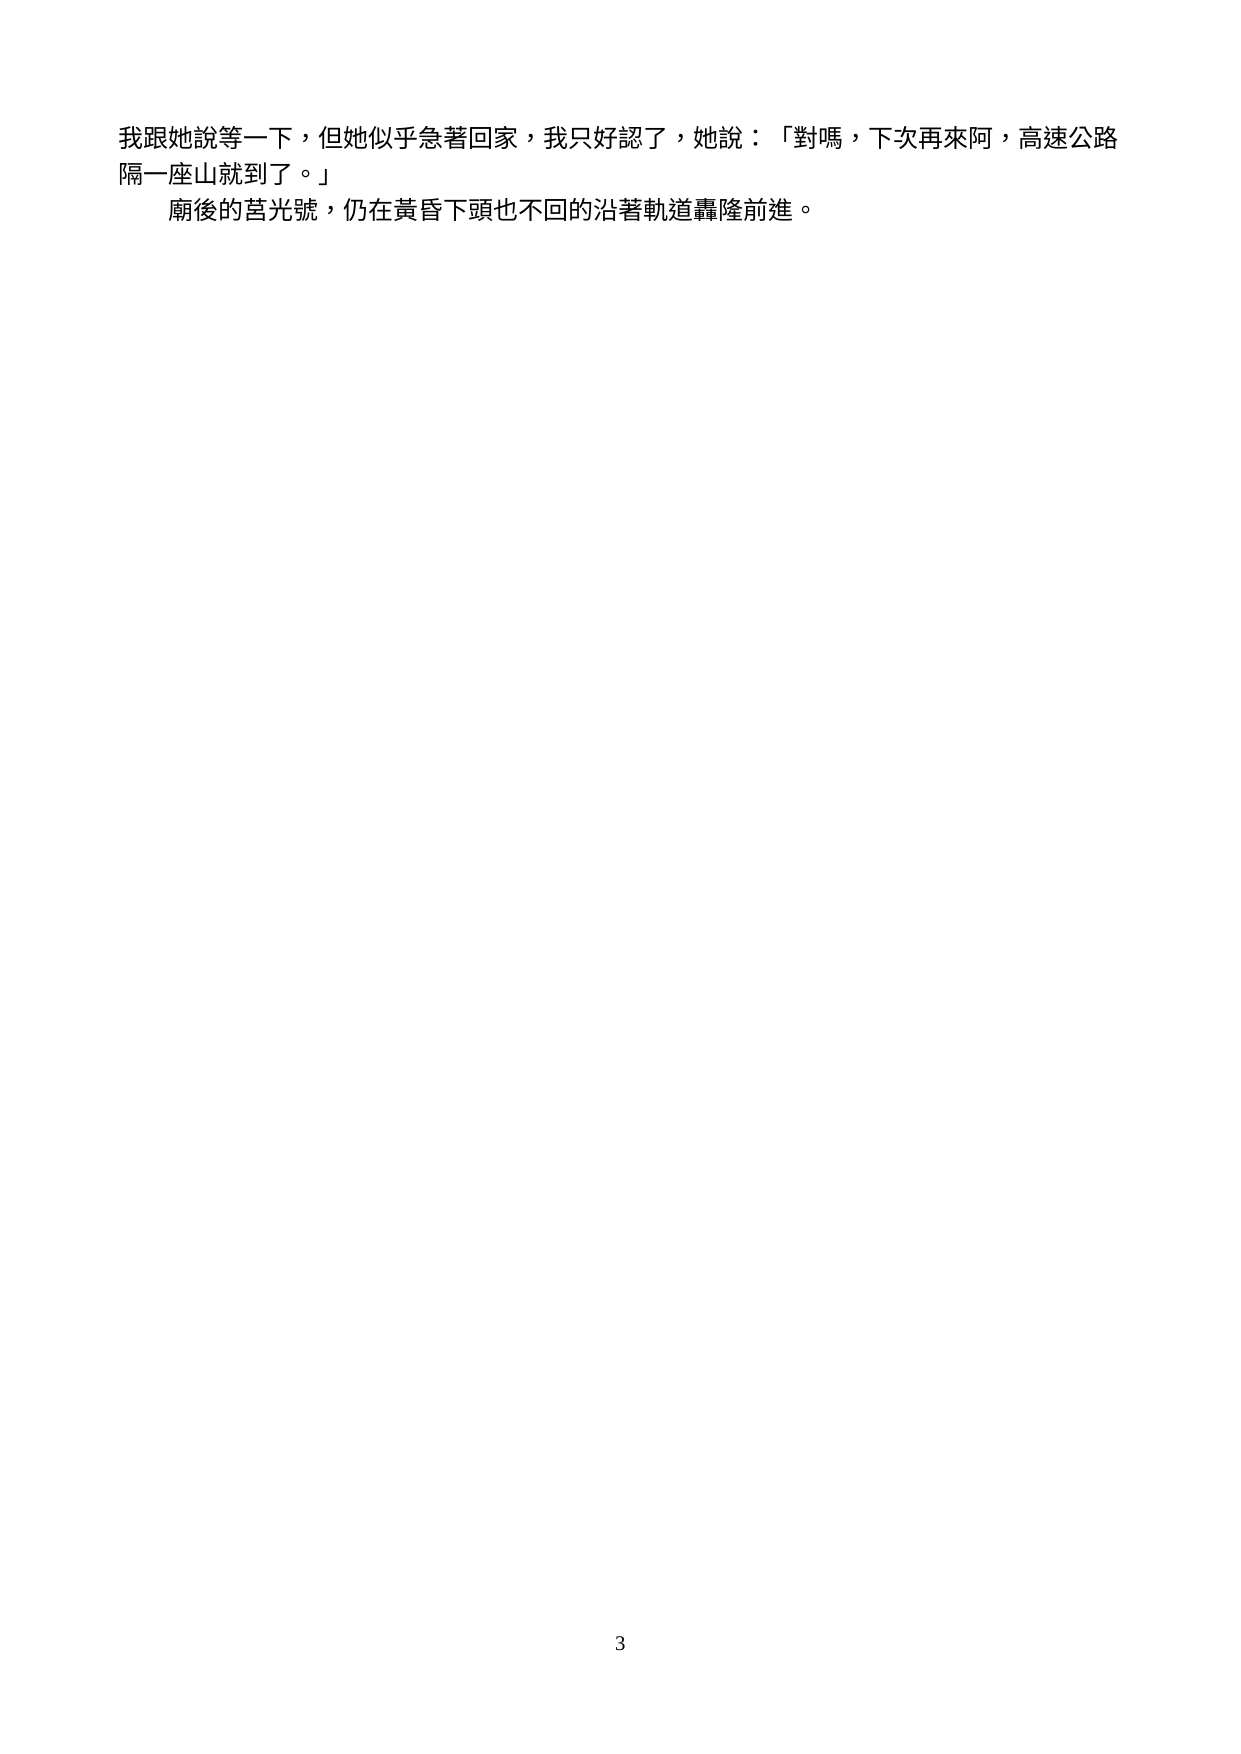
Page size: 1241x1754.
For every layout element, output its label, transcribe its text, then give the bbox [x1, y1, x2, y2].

text 我跟她說等一下，但她似乎急著回家，我只好認了，她說：「對嗎，下次再來阿，高速公路隔一座山就到了。」 [118, 118, 1122, 191]
text 廟後的莒光號，仍在黃昏下頭也不回的沿著軌道轟隆前進。 [118, 191, 1122, 227]
